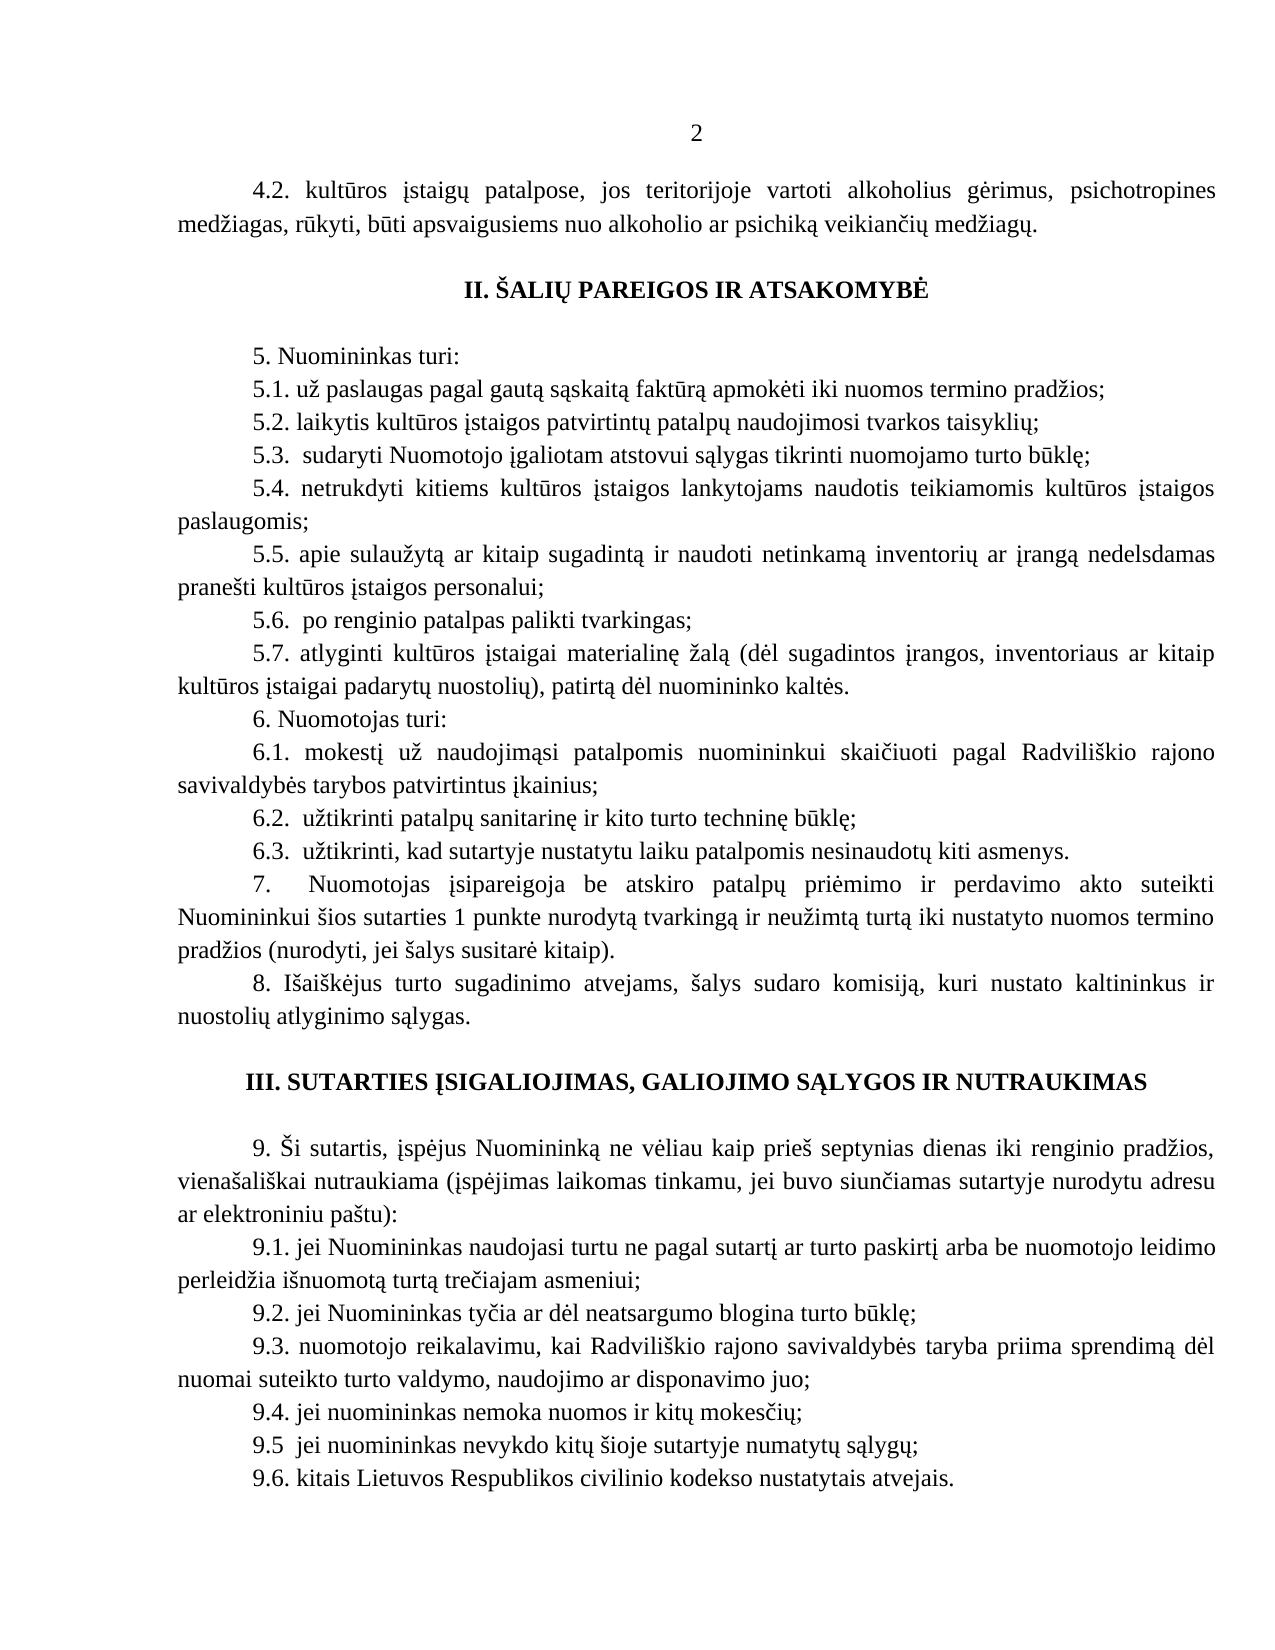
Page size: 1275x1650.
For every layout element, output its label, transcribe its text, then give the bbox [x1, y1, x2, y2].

text 9.5 jei nuomininkas nevykdo kitų šioje sutartyje numatytų sąlygų; [177, 1430, 1216, 1459]
text 6. Nuomotojas turi: [177, 704, 1216, 733]
text 4.2. kultūros įstaigų patalpose, jos teritorijoje vartoti alkoholius gėrimus, psichotropines medžiagas, rūkyti, būti apsvaigusiems nuo alkoholio ar psichiką veikiančių medžiagų. [177, 176, 1216, 237]
text 9.3. nuomotojo reikalavimu, kai Radviliškio rajono savivaldybės taryba priima sprendimą dėl nuomai suteikto turto valdymo, naudojimo ar disponavimo juo; [177, 1331, 1216, 1393]
text 5.1. už paslaugas pagal gautą sąskaitą faktūrą apmokėti iki nuomos termino pradžios; [177, 374, 1216, 402]
text 5.3. sudaryti Nuomotojo įgaliotam atstovui sąlygas tikrinti nuomojamo turto būklę; [177, 440, 1216, 468]
text III. SUTARTIES ĮSIGALIOJIMAS, GALIOJIMO SĄLYGOS IR NUTRAUKIMAS [177, 1067, 1216, 1096]
text 5.7. atlyginti kultūros įstaigai materialinę žalą (dėl sugadintos įrangos, inventoriaus ar kitaip kultūros įstaigai padarytų nuostolių), patirtą dėl nuomininko kaltės. [177, 638, 1216, 700]
text 5. Nuomininkas turi: [177, 341, 1216, 369]
text 5.4. netrukdyti kitiems kultūros įstaigos lankytojams naudotis teikiamomis kultūros įstaigos paslaugomis; [177, 473, 1216, 534]
text II. ŠALIŲ PAREIGOS IR ATSAKOMYBĖ [177, 275, 1216, 303]
text 6.1. mokestį už naudojimąsi patalpomis nuomininkui skaičiuoti pagal Radviliškio rajono savivaldybės tarybos patvirtintus įkainius; [177, 737, 1216, 799]
text 6.2. užtikrinti patalpų sanitarinę ir kito turto techninę būklę; [177, 803, 1216, 832]
text 5.5. apie sulaužytą ar kitaip sugadintą ir naudoti netinkamą inventorių ar įrangą nedelsdamas pranešti kultūros įstaigos personalui; [177, 539, 1216, 601]
text 9.1. jei Nuomininkas naudojasi turtu ne pagal sutartį ar turto paskirtį arba be nuomotojo leidimo perleidžia išnuomotą turtą trečiajam asmeniui; [177, 1232, 1216, 1294]
text 9.2. jei Nuomininkas tyčia ar dėl neatsargumo blogina turto būklę; [177, 1298, 1216, 1327]
text 8. Išaiškėjus turto sugadinimo atvejams, šalys sudaro komisiją, kuri nustato kaltininkus ir nuostolių atlyginimo sąlygas. [177, 968, 1216, 1030]
text 5.6. po renginio patalpas palikti tvarkingas; [177, 605, 1216, 634]
text 9.4. jei nuomininkas nemoka nuomos ir kitų mokesčių; [177, 1397, 1216, 1426]
text 6.3. užtikrinti, kad sutartyje nustatytu laiku patalpomis nesinaudotų kiti asmenys. [177, 836, 1216, 865]
text 9. Ši sutartis, įspėjus Nuomininką ne vėliau kaip prieš septynias dienas iki renginio pradžios, vienašališkai nutraukiama (įspėjimas laikomas tinkamu, jei buvo siunčiamas sutartyje nurodytu adresu ar elektroniniu paštu): [177, 1133, 1216, 1228]
text 7. Nuomotojas įsipareigoja be atskiro patalpų priėmimo ir perdavimo akto suteikti Nuomininkui šios sutarties 1 punkte nurodytą tvarkingą ir neužimtą turtą iki nustatyto nuomos termino pradžios (nurodyti, jei šalys susitarė kitaip). [177, 869, 1216, 964]
text 5.2. laikytis kultūros įstaigos patvirtintų patalpų naudojimosi tvarkos taisyklių; [177, 407, 1216, 436]
text 9.6. kitais Lietuvos Respublikos civilinio kodekso nustatytais atvejais. [177, 1463, 1216, 1492]
